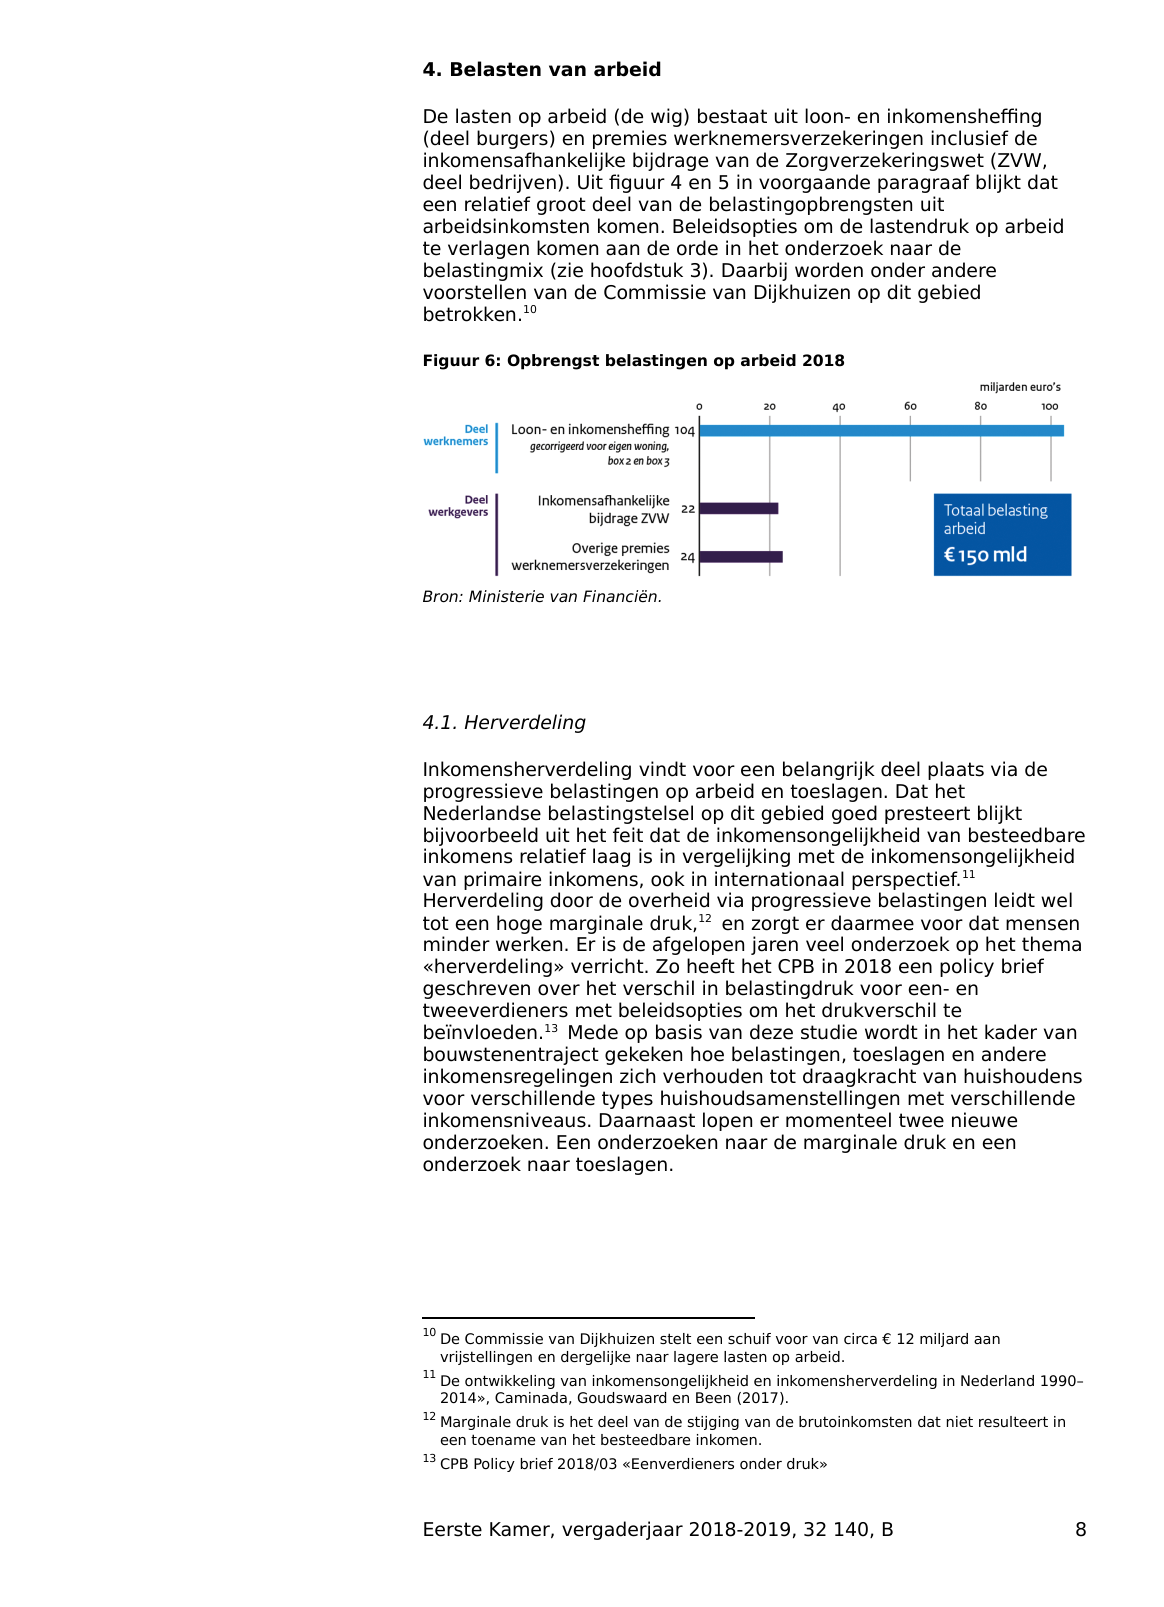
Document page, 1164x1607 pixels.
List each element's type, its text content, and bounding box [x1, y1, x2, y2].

text CPB Policy brief 2018/03 «Eenverdieners onder druk» [422, 1452, 1087, 1474]
picture [422, 381, 1072, 577]
text De ontwikkeling van inkomensongelijkheid en inkomensherverdeling in Nederland 1990–2014», Caminada, Goudswaard en Been (2017). [422, 1368, 1087, 1407]
text Bron: Ministerie van Financiën. [422, 588, 1072, 607]
text Figuur 6: Opbrengst belastingen op arbeid 2018 [422, 352, 1072, 370]
text De lasten op arbeid (de wig) bestaat uit loon- en inkomensheffing (deel burgers) en premies werknemersverzekeringen inclusief de inkomensafhankelijke bijdrage van de Zorgverzekeringswet (ZVW, deel bedrijven). Uit figuur 4 en 5 in voorgaande paragraaf blijkt dat een relatief groot deel van de belastingopbrengsten uit arbeidsinkomsten komen. Beleidsopties om de lastendruk op arbeid te verlagen komen aan de orde in het onderzoek naar de belastingmix (zie hoofdstuk 3). Daarbij worden onder andere voorstellen van de Commissie van Dijkhuizen op dit gebied betrokken. [422, 106, 1087, 326]
text De Commissie van Dijkhuizen stelt een schuif voor van circa € 12 miljard aan vrijstellingen en dergelijke naar lagere lasten op arbeid. [422, 1327, 1087, 1366]
text Inkomensherverdeling vindt voor een belangrijk deel plaats via de progressieve belastingen op arbeid en toeslagen. Dat het Nederlandse belastingstelsel op dit gebied goed presteert blijkt bijvoorbeeld uit het feit dat de inkomensongelijkheid van besteedbare inkomens relatief laag is in vergelijking met de inkomensongelijkheid van primaire inkomens, ook in internationaal perspectief. Herverdeling door de overheid via progressieve belastingen leidt wel tot een hoge marginale druk, en zorgt er daarmee voor dat mensen minder werken. Er is de afgelopen jaren veel onderzoek op het thema «herverdeling» verricht. Zo heeft het CPB in 2018 een policy brief geschreven over het verschil in belastingdruk voor een- en tweeverdieners met beleidsopties om het drukverschil te beïnvloeden. Mede op basis van deze studie wordt in het kader van bouwstenentraject gekeken hoe belastingen, toeslagen en andere inkomensregelingen zich verhouden tot draagkracht van huishoudens voor verschillende types huishoudsamenstellingen met verschillende inkomensniveaus. Daarnaast lopen er momenteel twee nieuwe onderzoeken. Een onderzoeken naar de marginale druk en een onderzoek naar toeslagen. [422, 758, 1087, 1176]
text Marginale druk is het deel van de stijging van de brutoinkomsten dat niet resulteert in een toename van het besteedbare inkomen. [422, 1410, 1087, 1449]
subtitle 4.1. Herverdeling [422, 712, 1087, 733]
subtitle 4. Belasten van arbeid [422, 59, 1087, 81]
